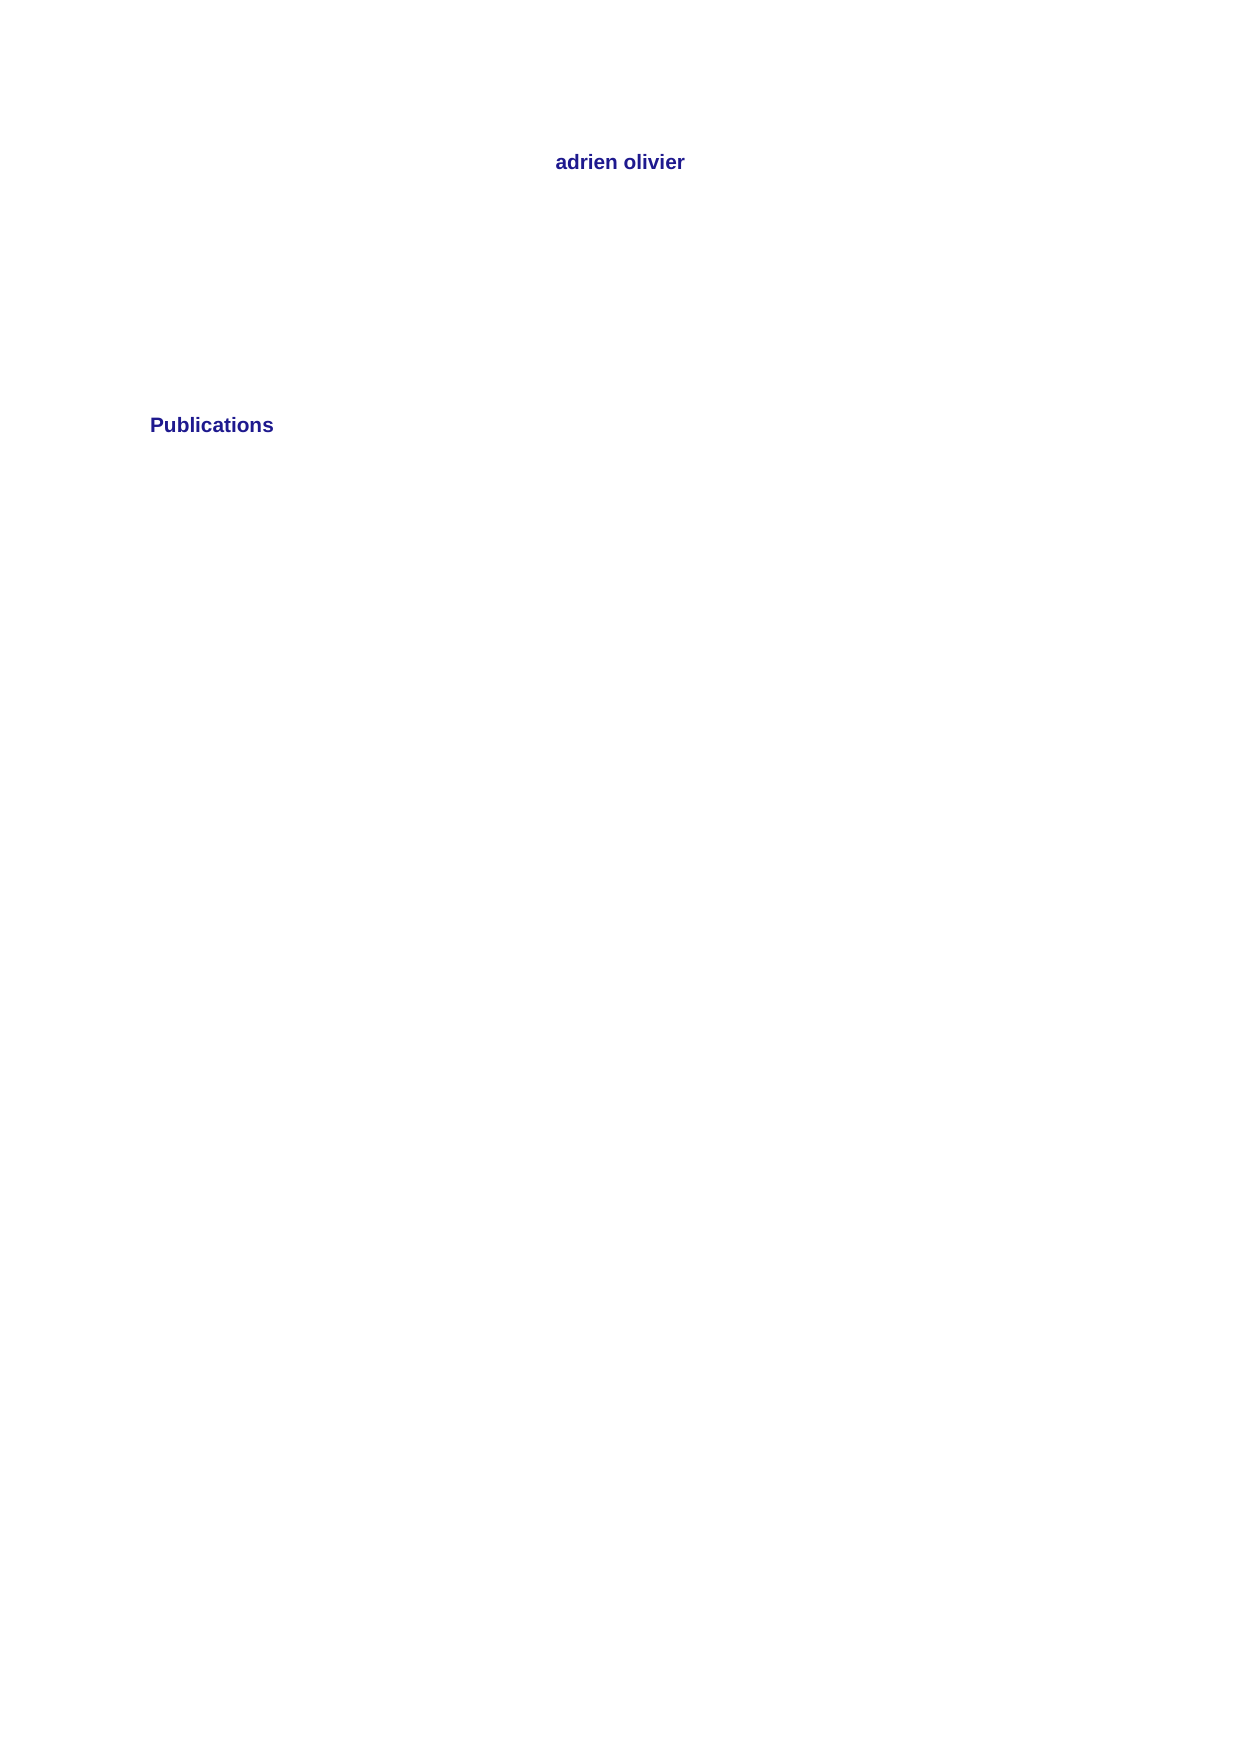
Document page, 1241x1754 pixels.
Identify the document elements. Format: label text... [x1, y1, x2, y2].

subtitle adrien olivier [150, 150, 1090, 174]
subtitle Publications [150, 412, 1090, 436]
